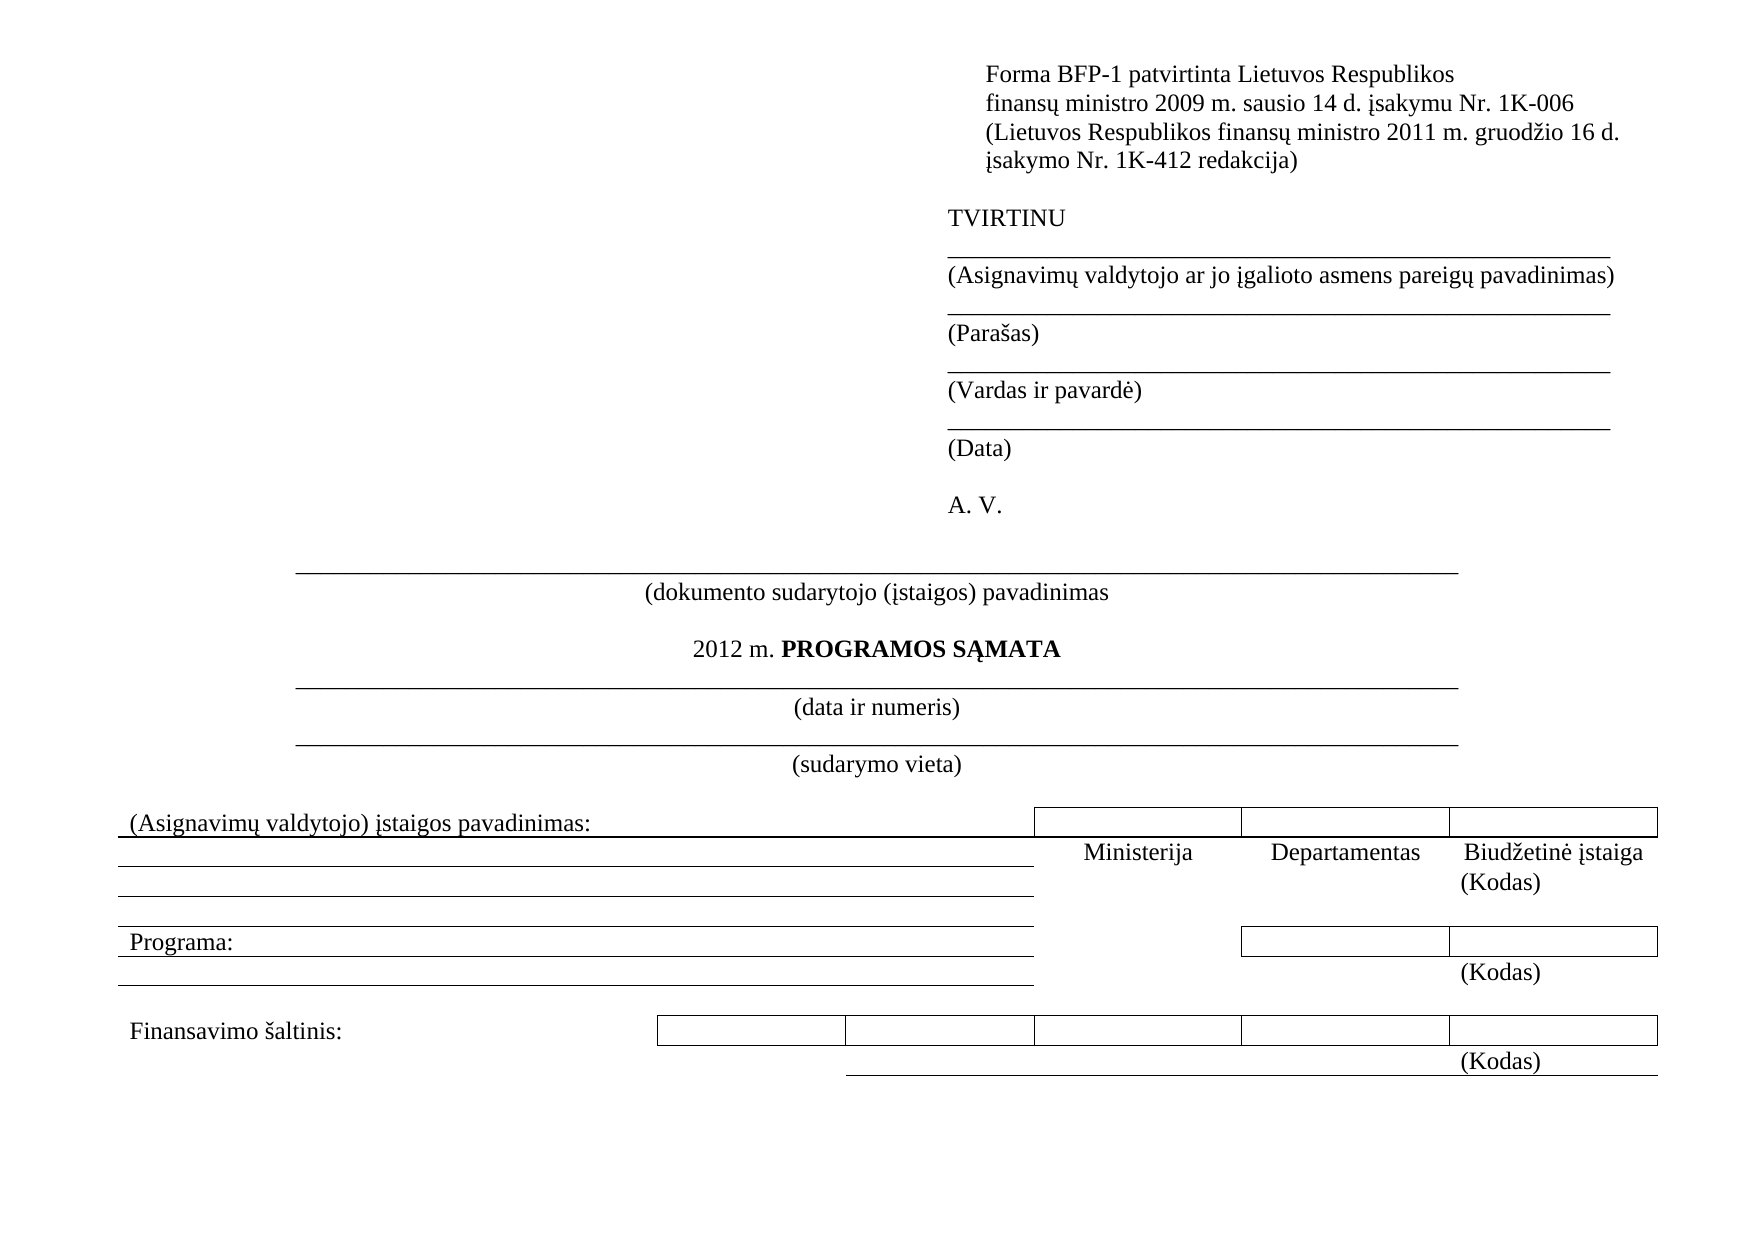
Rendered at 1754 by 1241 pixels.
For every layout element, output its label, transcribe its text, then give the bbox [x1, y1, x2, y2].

table_cell (Kodas) [1449, 957, 1658, 985]
text (Lietuvos Respublikos finansų ministro 2011 m. gruodžio 16 d. [985, 117, 1635, 145]
text _____________________________________________________________________________________________ [118, 720, 1635, 749]
table_cell [1034, 896, 1242, 926]
text (sudarymo vieta) [118, 749, 1635, 778]
table_cell [1242, 896, 1449, 926]
text (Asignavimų valdytojo ar jo įgalioto asmens pareigų pavadinimas) [948, 260, 1635, 289]
text _____________________________________________________ [948, 347, 1635, 375]
table_cell [846, 1046, 1034, 1075]
text _____________________________________________________ [948, 404, 1635, 433]
table_cell Departamentas [1242, 838, 1449, 866]
table_cell [1242, 866, 1449, 896]
table_cell [118, 1045, 657, 1075]
text _____________________________________________________________________________________________ [118, 548, 1635, 577]
table_header [1242, 808, 1449, 836]
table_cell Biudžetinė įstaiga [1449, 838, 1658, 866]
text _____________________________________________________ [948, 289, 1635, 318]
table_cell [1242, 927, 1449, 956]
table_cell (Kodas) [1449, 866, 1658, 896]
text (Data) [948, 433, 1635, 462]
table_cell [118, 838, 1034, 866]
table_cell Ministerija [1034, 838, 1242, 866]
table_cell [1449, 896, 1658, 926]
table_cell [1242, 1046, 1449, 1075]
table_cell [118, 867, 1034, 896]
table_header (Asignavimų valdytojo) įstaigos pavadinimas: [118, 807, 1034, 836]
text finansų ministro 2009 m. sausio 14 d. įsakymu Nr. 1K-006 [985, 88, 1635, 117]
table_cell [1034, 926, 1241, 956]
text 2012 m. PROGRAMOS SĄMATA [118, 634, 1635, 663]
text įsakymo Nr. 1K-412 redakcija) [985, 145, 1635, 174]
table_header [658, 1016, 845, 1045]
table_header [1242, 1016, 1449, 1045]
table_cell [1450, 927, 1657, 956]
table_cell [1034, 1046, 1242, 1075]
text (Parašas) [948, 318, 1635, 347]
table_cell [1242, 957, 1449, 985]
table_cell [1034, 866, 1242, 896]
text Forma BFP-1 patvirtinta Lietuvos Respublikos [985, 59, 1635, 88]
table_header Finansavimo šaltinis: [118, 1015, 657, 1045]
text (Vardas ir pavardė) [948, 375, 1635, 404]
table_cell [1034, 956, 1242, 985]
text _____________________________________________________ [948, 232, 1635, 260]
text A. V. [948, 490, 1635, 519]
text (data ir numeris) [118, 692, 1635, 720]
table_header [1035, 808, 1241, 836]
table_header [846, 1016, 1034, 1045]
table_header [1450, 1016, 1657, 1045]
table_header [1035, 1016, 1241, 1045]
table_cell Programa: [118, 927, 1034, 956]
table_cell [657, 1046, 846, 1075]
table_cell [118, 957, 1034, 985]
text TVIRTINU [948, 203, 1635, 232]
table_cell (Kodas) [1449, 1046, 1658, 1075]
table_header [1450, 808, 1657, 836]
table_cell [118, 897, 1034, 926]
text (dokumento sudarytojo (įstaigos) pavadinimas [118, 577, 1635, 605]
text _____________________________________________________________________________________________ [118, 663, 1635, 692]
